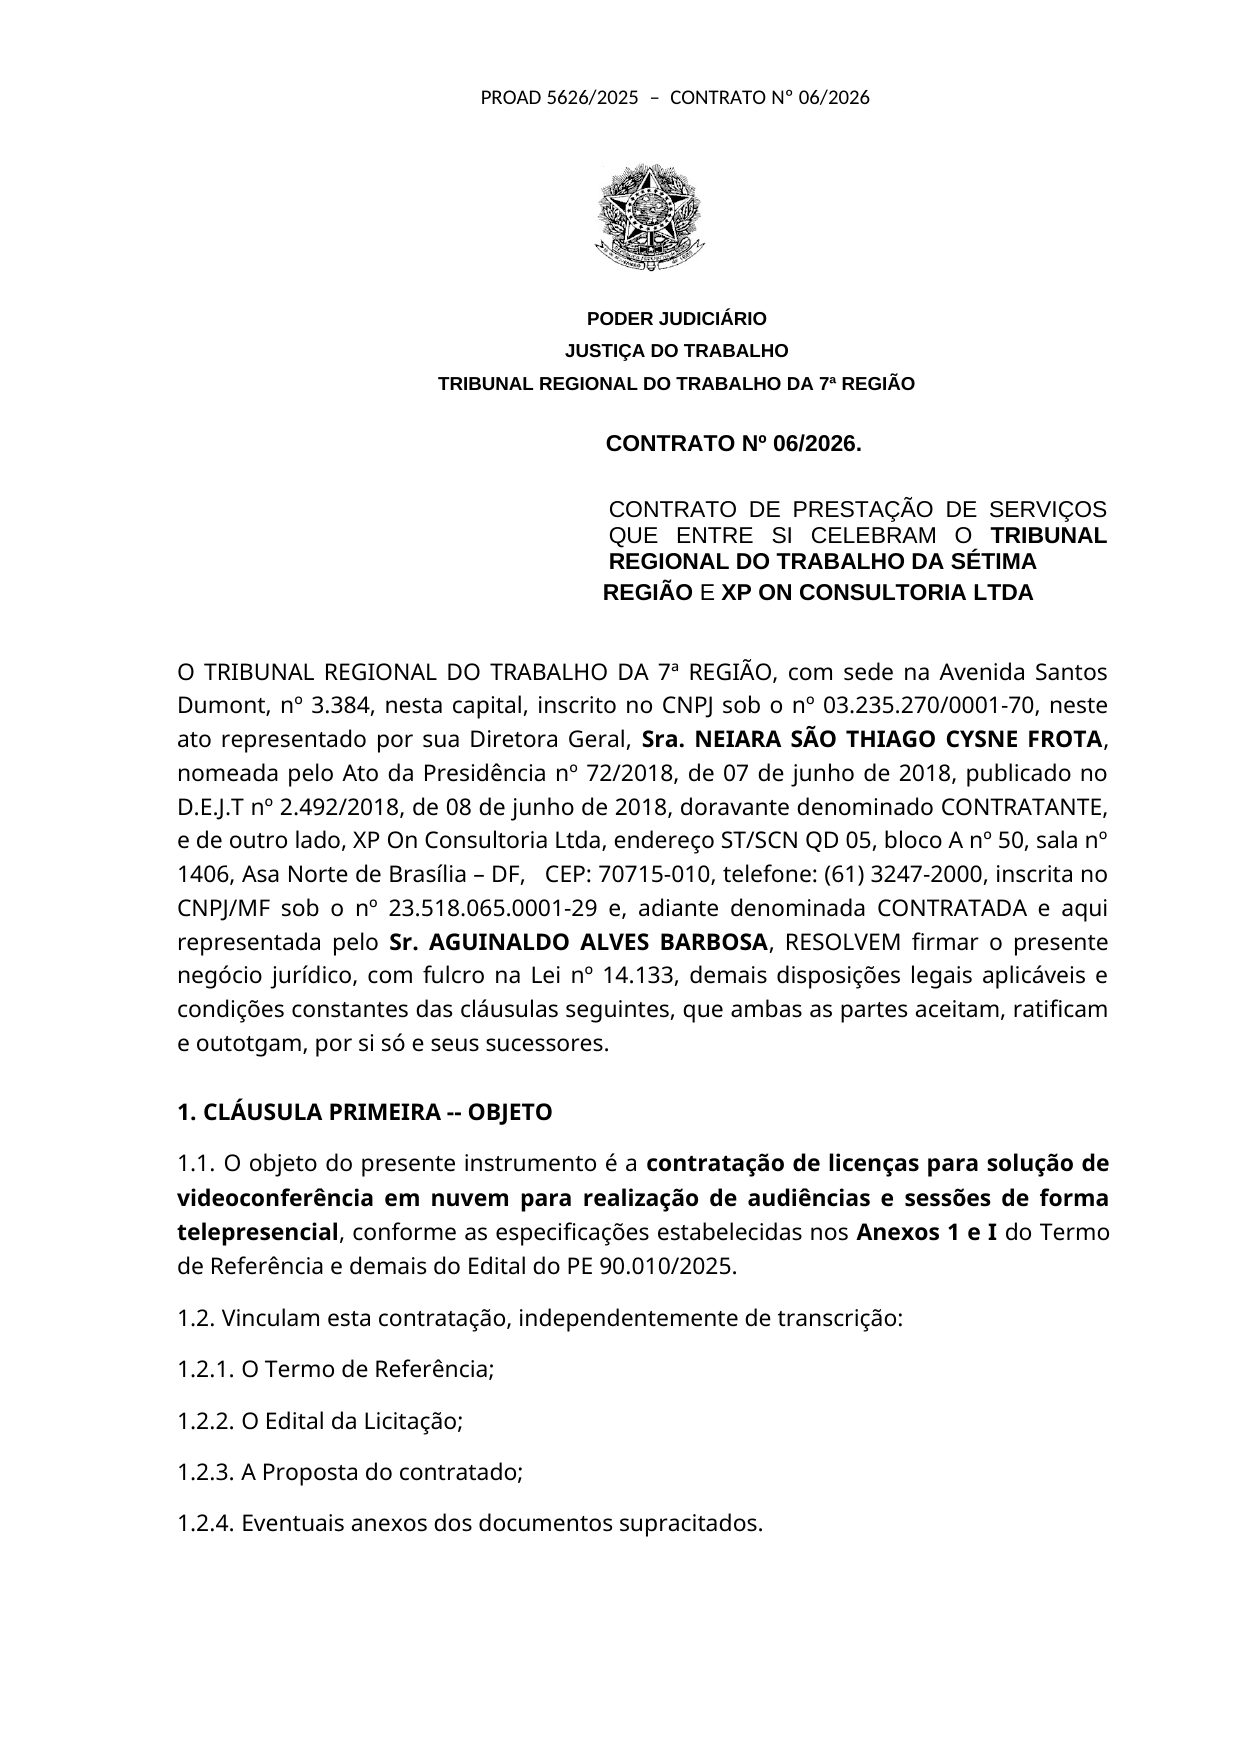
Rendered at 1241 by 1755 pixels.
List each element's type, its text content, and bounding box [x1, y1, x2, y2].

text CONTRATO DE PRESTAÇÃO DE SERVIÇOS QUE ENTRE SI CELEBRAM O TRIBUNAL REGIONAL DO TRABALHO DA SÉTIMA [608, 496, 1108, 574]
text PODER JUDICIÁRIO [238, 301, 1122, 331]
text CONTRATO Nº 06/2026. [352, 427, 1122, 457]
text 1.2.3. A Proposta do contratado; [177, 1456, 1109, 1487]
text 1.2.2. O Edital da Licitação; [177, 1404, 1109, 1436]
text 1.1. O objeto do presente instrumento é a contratação de licenças para solução de videoconferência em nuvem para realização de audiências e sessões de forma telepresencial, conforme as especificações estabelecidas nos Anexos 1 e I do Termo de Referência e demais do Edital do PE 90.010/2025. [177, 1147, 1110, 1281]
text TRIBUNAL REGIONAL DO TRABALHO DA 7ª REGIÃO [238, 366, 1122, 397]
text JUSTIÇA DO TRABALHO [238, 333, 1122, 364]
text O TRIBUNAL REGIONAL DO TRABALHO DA 7ª REGIÃO, com sede na Avenida Santos Dumont, nº 3.384, nesta capital, inscrito no CNPJ sob o nº 03.235.270/0001-70, neste ato representado por sua Diretora Geral, Sra. NEIARA SÃO THIAGO CYSNE FROTA, nomeada pelo Ato da Presidência nº 72/2018, de 07 de junho de 2018, publicado no D.E.J.T nº 2.492/2018, de 08 de junho de 2018, doravante denominado CONTRATANTE, e de outro lado, XP On Consultoria Ltda, endereço ST/SCN QD 05, bloco A nº 50, sala nº 1406, Asa Norte de Brasília – DF, CEP: 70715-010, telefone: (61) 3247-2000, inscrita no CNPJ/MF sob o nº 23.518.065.0001-29 e, adiante denominada CONTRATADA e aqui representada pelo Sr. AGUINALDO ALVES BARBOSA, RESOLVEM firmar o presente negócio jurídico, com fulcro na Lei nº 14.133, demais disposições legais aplicáveis e condições constantes das cláusulas seguintes, que ambas as partes aceitam, ratificam e outotgam, por si só e seus sucessores. [177, 655, 1109, 1058]
text 1.2.4. Eventuais anexos dos documentos supracitados. [177, 1507, 1109, 1538]
subtitle 1. CLÁUSULA PRIMEIRA -- OBJETO [177, 1095, 1110, 1127]
text 1.2.1. O Termo de Referência; [177, 1353, 1109, 1384]
text 1.2. Vinculam esta contratação, independentemente de transcrição: [177, 1302, 1109, 1333]
text REGIÃO E XP ON CONSULTORIA LTDA [177, 576, 1040, 607]
